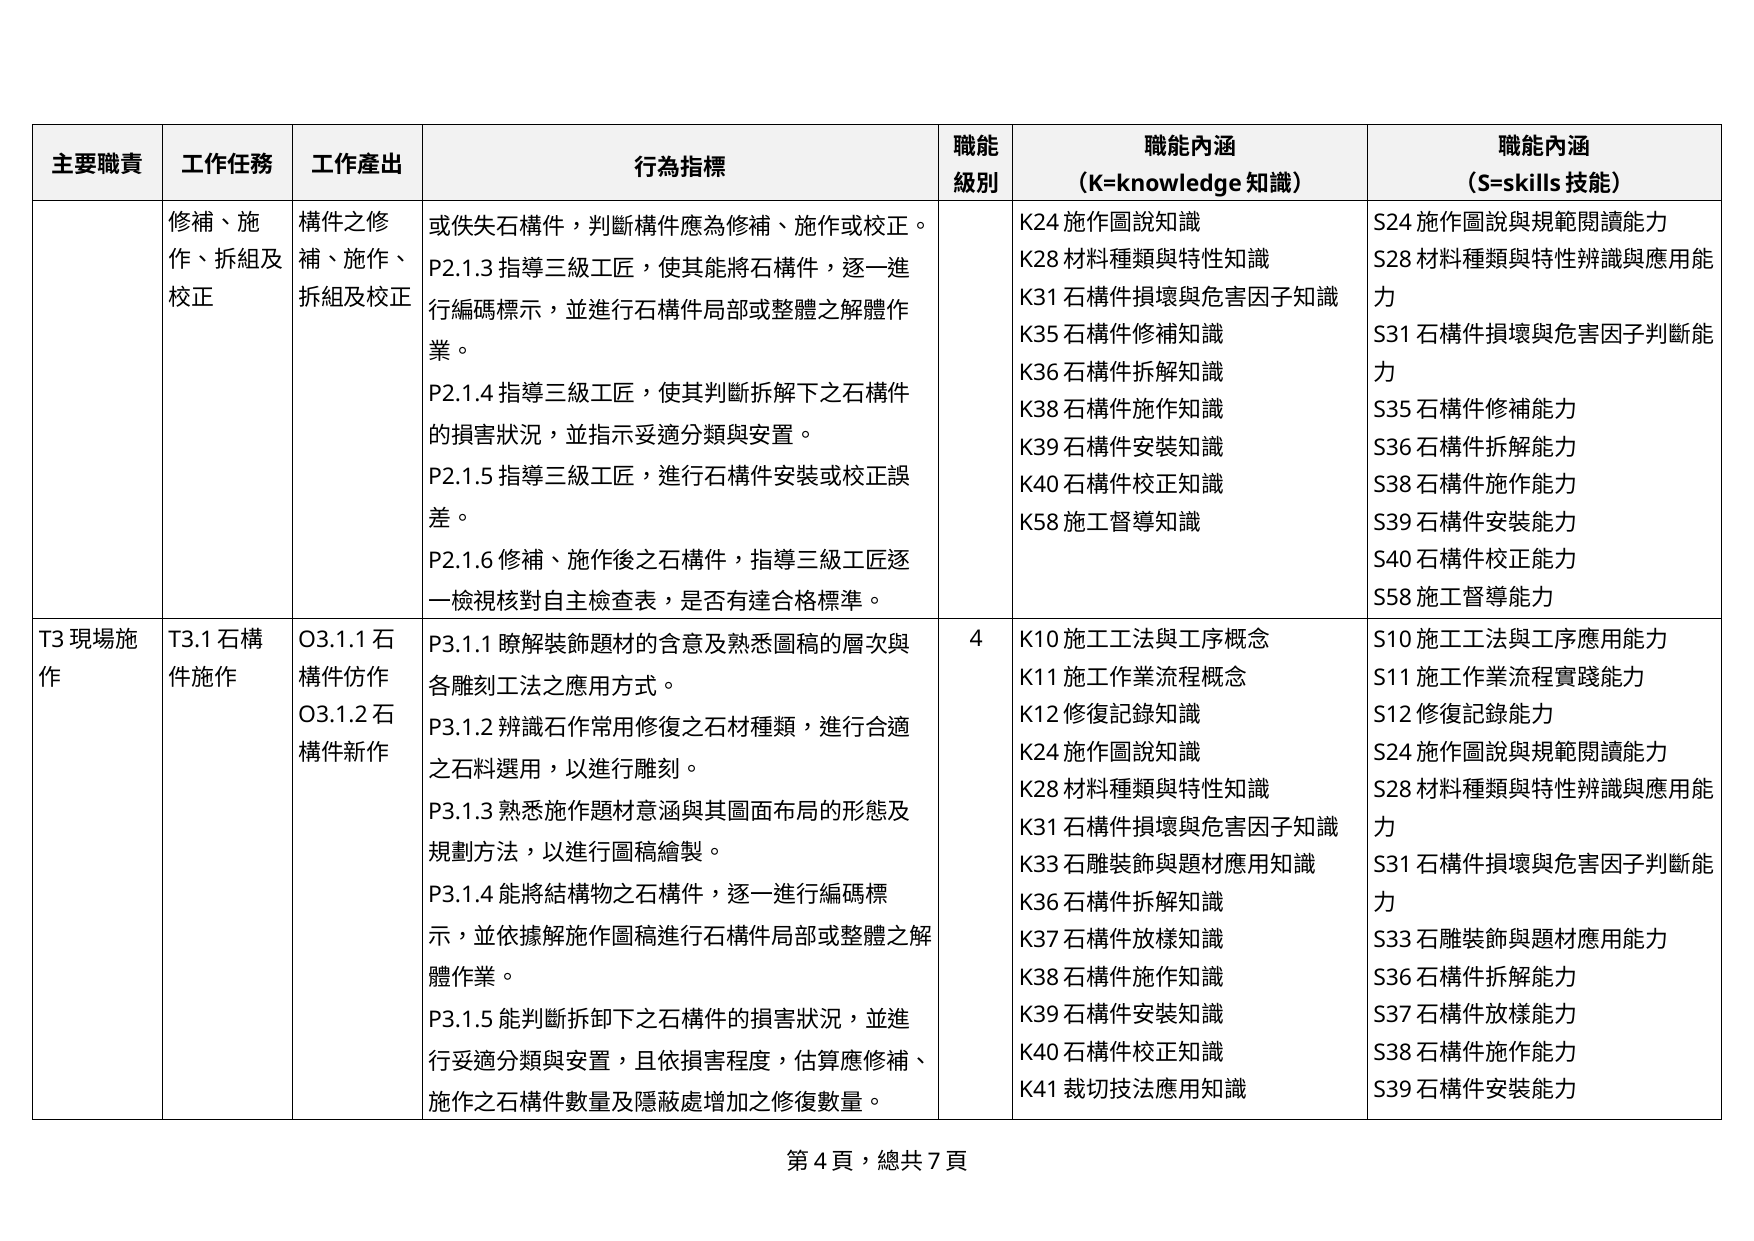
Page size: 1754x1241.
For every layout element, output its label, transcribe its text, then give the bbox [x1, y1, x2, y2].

table_header 職能內涵 （S=skills技能） [1368, 125, 1721, 200]
table_cell P3.1.1瞭解裝飾題材的含意及熟悉圖稿的層次與各雕刻工法之應用方式。 P3.1.2辨識石作常用修復之石材種類，進行合適之石料選用，以進行雕刻。 P3.1.3熟悉施作題材意涵與其圖面布局的形態及規劃方法，以進行圖稿繪製。 P3.1.4能將結構物之石構件，逐一進行編碼標示，並依據解施作圖稿進行石構件局部或整體之解體作業。 P3.1.5能判斷拆卸下之石構件的損害狀況，並進行妥適分類與安置，且依損害程度，估算應修補、施作之石構件數量及隱蔽處增加之修復數量。 [423, 619, 938, 1119]
table_cell S24施作圖說與規範閱讀能力 S28材料種類與特性辨識與應用能力 S31石構件損壞與危害因子判斷能力 S35石構件修補能力 S36石構件拆解能力 S38石構件施作能力 S39石構件安裝能力 S40石構件校正能力 S58施工督導能力 [1368, 201, 1721, 618]
table_cell T3.1石構件施作 [163, 619, 292, 1119]
table_cell S10施工工法與工序應用能力 S11施工作業流程實踐能力 S12修復記錄能力 S24施作圖說與規範閱讀能力 S28材料種類與特性辨識與應用能力 S31石構件損壞與危害因子判斷能力 S33石雕裝飾與題材應用能力 S36石構件拆解能力 S37石構件放樣能力 S38石構件施作能力 S39石構件安裝能力 [1368, 619, 1721, 1119]
table_header 主要職責 [33, 125, 162, 200]
table_cell T3現場施作 [33, 619, 162, 1119]
table_header 工作任務 [163, 125, 292, 200]
table_cell O3.1.1石構件仿作 O3.1.2石構件新作 [293, 619, 422, 1119]
table_header 職能內涵 （K=knowledge知識） [1013, 125, 1367, 200]
table_cell [939, 201, 1012, 618]
table_cell 4 [939, 619, 1012, 1119]
table_cell 構件之修補、施作、拆組及校正 [293, 201, 422, 618]
table_cell K24施作圖說知識 K28材料種類與特性知識 K31石構件損壞與危害因子知識 K35石構件修補知識 K36石構件拆解知識 K38石構件施作知識 K39石構件安裝知識 K40石構件校正知識 K58施工督導知識 [1013, 201, 1367, 618]
table_header 行為指標 [423, 125, 938, 200]
table_cell 修補、施作、拆組及校正 [163, 201, 292, 618]
table_cell [33, 201, 162, 618]
table_cell K10施工工法與工序概念 K11施工作業流程概念 K12修復記錄知識 K24施作圖說知識 K28材料種類與特性知識 K31石構件損壞與危害因子知識 K33石雕裝飾與題材應用知識 K36石構件拆解知識 K37石構件放樣知識 K38石構件施作知識 K39石構件安裝知識 K40石構件校正知識 K41裁切技法應用知識 [1013, 619, 1367, 1119]
table_header 工作產出 [293, 125, 422, 200]
table_header 職能級別 [939, 125, 1012, 200]
table_cell 或佚失石構件，判斷構件應為修補、施作或校正。 P2.1.3指導三級工匠，使其能將石構件，逐一進行編碼標示，並進行石構件局部或整體之解體作業。 P2.1.4指導三級工匠，使其判斷拆解下之石構件的損害狀況，並指示妥適分類與安置。 P2.1.5指導三級工匠，進行石構件安裝或校正誤差。 P2.1.6修補、施作後之石構件，指導三級工匠逐一檢視核對自主檢查表，是否有達合格標準。 [423, 201, 938, 618]
